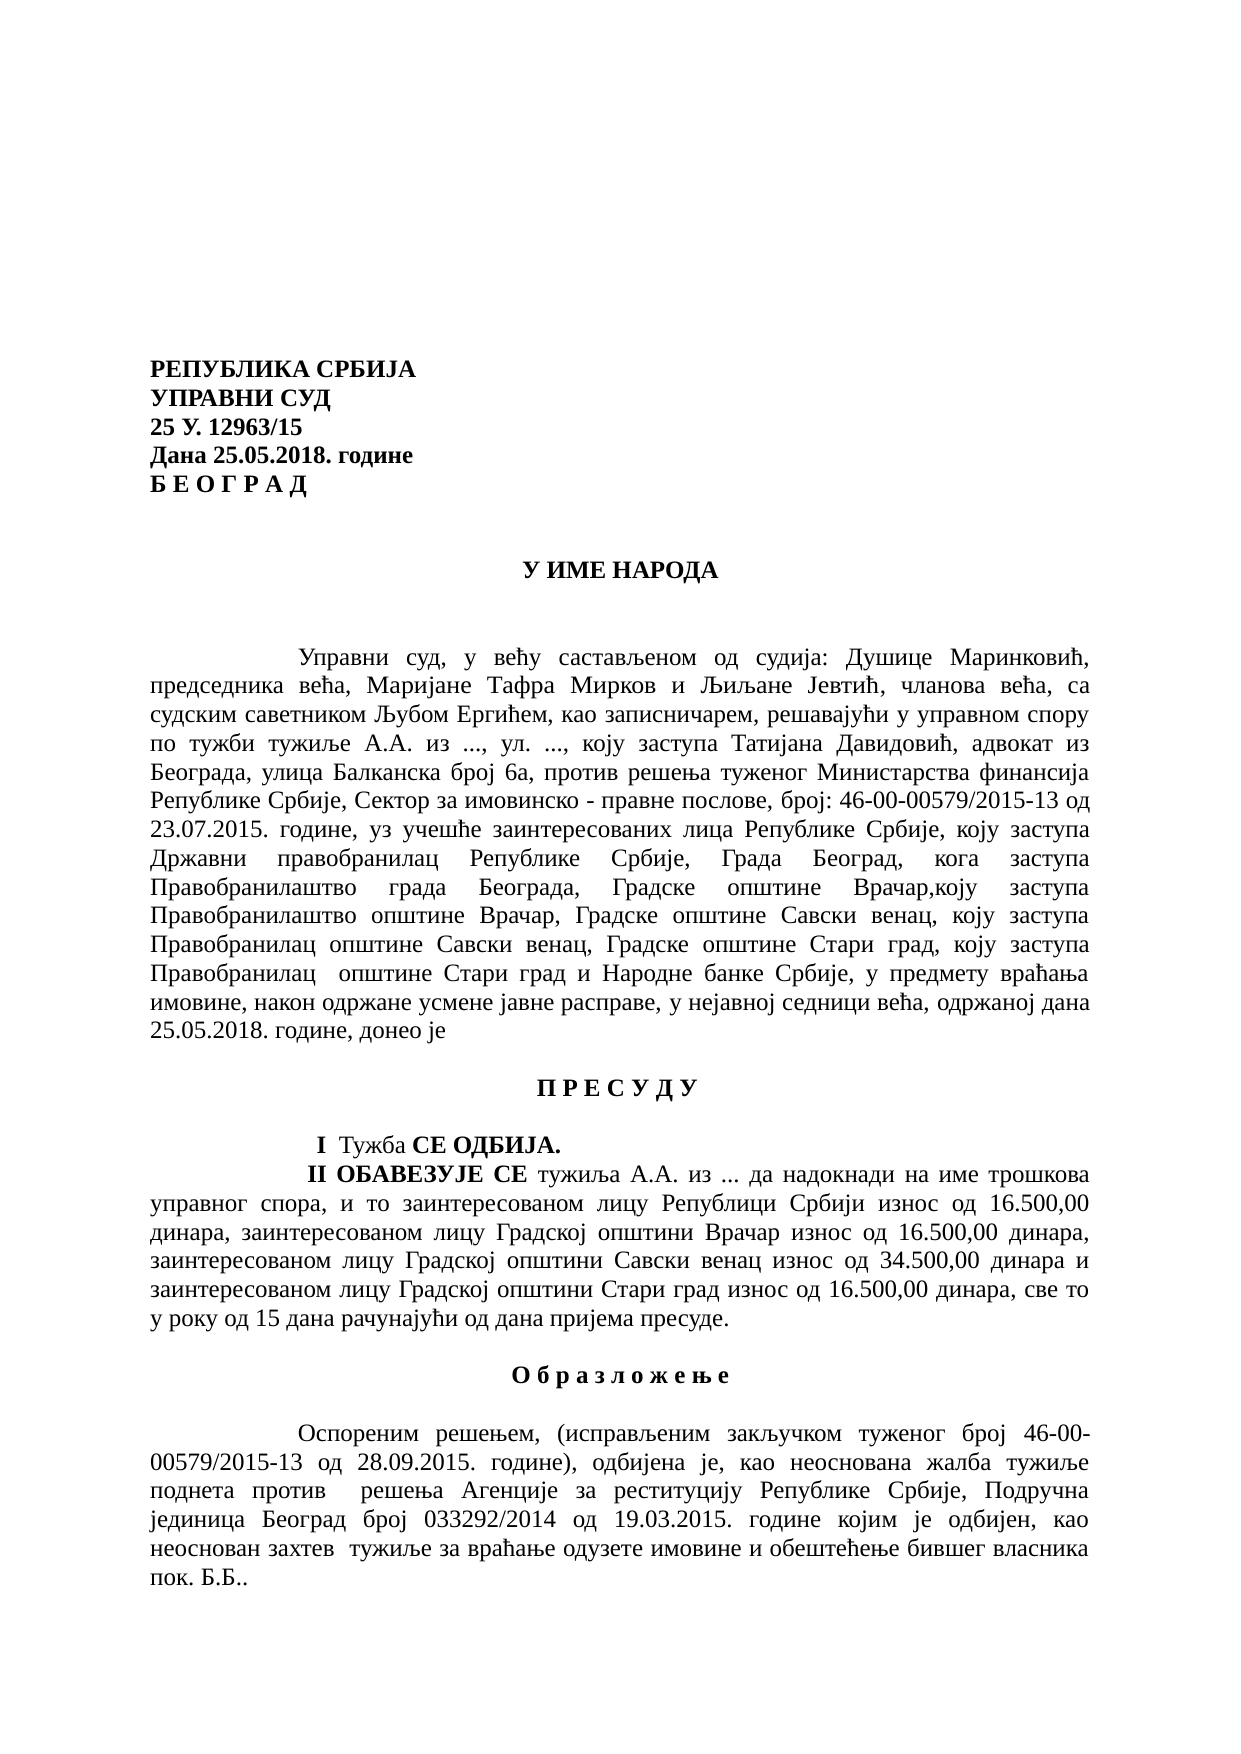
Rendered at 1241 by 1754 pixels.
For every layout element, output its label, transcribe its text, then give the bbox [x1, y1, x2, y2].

text Дана 25.05.2018. године [150, 440, 1090, 469]
text У ИМЕ НАРОДА [150, 555, 1090, 584]
text Управни суд, у већу састављеном од судија: Душице Маринковић, председника већа, Маријане Тафра Мирков и Љиљане Јевтић, чланова већа, са судским саветником Љубом Ергићем, као записничарем, решавајући у управном спору по тужби тужиље А.А. из ..., ул. ..., коју заступа Татијана Давидовић, адвокат из Београда, улица Балканска број 6а, против решења туженог Министарства финансија Републике Србије, Сектор за имовинско - правне послове, број: 46-00-00579/2015-13 од 23.07.2015. године, уз учешће заинтересованих лица Републике Србије, коју заступа Државни правобранилац Републике Србије, Града Београд, кога заступа Правобранилаштво града Београда, Градске општине Врачар,коју заступа Правобранилаштво општине Врачар, Градске општине Савски венац, коју заступа Правобранилац општине Савски венац, Градске општине Стари град, коју заступа Правобранилац општине Стари град и Народне банке Србије, у предмету враћања имовине, након одржане усмене јавне расправе, у нејавној седници већа, одржаној дана 25.05.2018. године, донео је [150, 642, 1090, 1044]
text РЕПУБЛИКА СРБИЈА [150, 148, 1090, 383]
text УПРАВНИ СУД [150, 383, 1090, 412]
text Б Е О Г Р А Д [150, 469, 1090, 498]
text Оспореним решењем, (исправљеним закључком туженог број 46-00-00579/2015-13 од 28.09.2015. године), одбијена је, као неоснована жалба тужиље поднета против решења Агенције за реституцију Републике Србије, Подручна јединица Београд број 033292/2014 од 19.03.2015. године којим је одбијен, као неоснован захтев тужиље за враћање одузете имовине и обештећење бившег власника пок. Б.Б.. [150, 1418, 1090, 1590]
text О б р а з л о ж е њ е [150, 1360, 1090, 1389]
text П Р Е С У Д У [150, 1073, 1090, 1102]
text I Тужба СЕ ОДБИЈА. [150, 1130, 1090, 1159]
text II ОБАВЕЗУЈЕ СЕ тужиља А.А. из ... да надокнади на име трошкова управног спора, и то заинтересованом лицу Републици Србији износ од 16.500,00 динара, заинтересованом лицу Градској општини Врачар износ од 16.500,00 динара, заинтересованом лицу Градској општини Савски венац износ од 34.500,00 динара и заинтересованом лицу Градској општини Стари град износ од 16.500,00 динара, све то у року од 15 дана рачунајући од дана пријема пресуде. [150, 1159, 1090, 1332]
text 25 У. 12963/15 [150, 412, 1090, 440]
